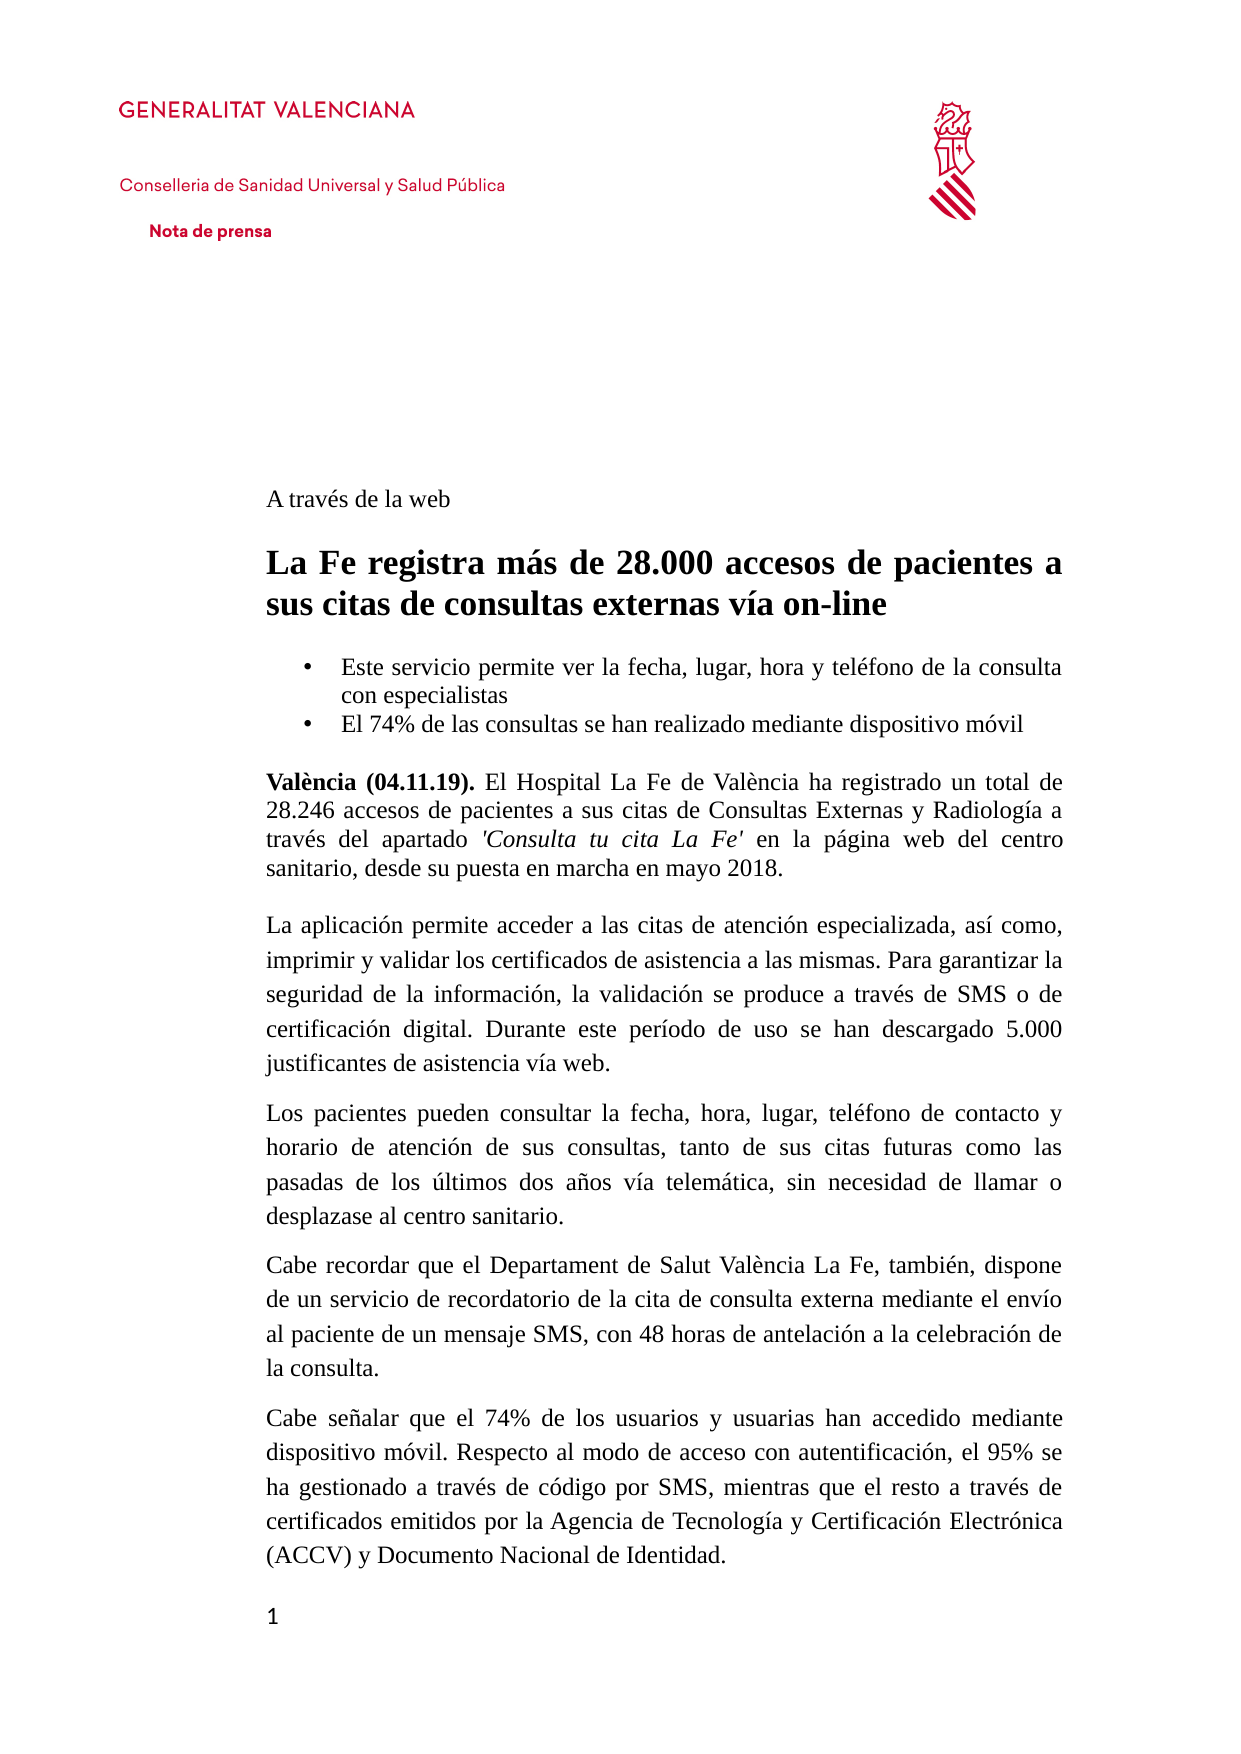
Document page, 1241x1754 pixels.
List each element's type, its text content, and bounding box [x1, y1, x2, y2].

picture [119, 101, 976, 241]
text La Fe registra más de 28.000 accesos de pacientes a sus citas de consultas externas vía on-line [266, 541, 1064, 623]
text Los pacientes pueden consultar la fecha, hora, lugar, teléfono de contacto y horario de atención de sus consultas, tanto de sus citas futuras como las pasadas de los últimos dos años vía telemática, sin necesidad de llamar o desplazase al centro sanitario. [266, 1098, 1064, 1230]
list Este servicio permite ver la fecha, lugar, hora y teléfono de la consulta con especialistas [303, 652, 1064, 709]
text València (04.11.19). El Hospital La Fe de València ha registrado un total de 28.246 accesos de pacientes a sus citas de Consultas Externas y Radiología a través del apartado 'Consulta tu cita La Fe' en la página web del centro sanitario, desde su puesta en marcha en mayo 2018. [266, 767, 1064, 882]
text Cabe señalar que el 74% de los usuarios y usuarias han accedido mediante dispositivo móvil. Respecto al modo de acceso con autentificación, el 95% se ha gestionado a través de código por SMS, mientras que el resto a través de certificados emitidos por la Agencia de Tecnología y Certificación Electrónica (ACCV) y Documento Nacional de Identidad. [266, 1403, 1064, 1569]
list El 74% de las consultas se han realizado mediante dispositivo móvil [303, 709, 1064, 738]
text A través de la web [266, 484, 1064, 513]
text La aplicación permite acceder a las citas de atención especializada, así como, imprimir y validar los certificados de asistencia a las mismas. Para garantizar la seguridad de la información, la validación se produce a través de SMS o de certificación digital. Durante este período de uso se han descargado 5.000 justificantes de asistencia vía web. [266, 911, 1064, 1077]
text Cabe recordar que el Departament de Salut València La Fe, también, dispone de un servicio de recordatorio de la cita de consulta externa mediante el envío al paciente de un mensaje SMS, con 48 horas de antelación a la celebración de la consulta. [266, 1250, 1064, 1382]
